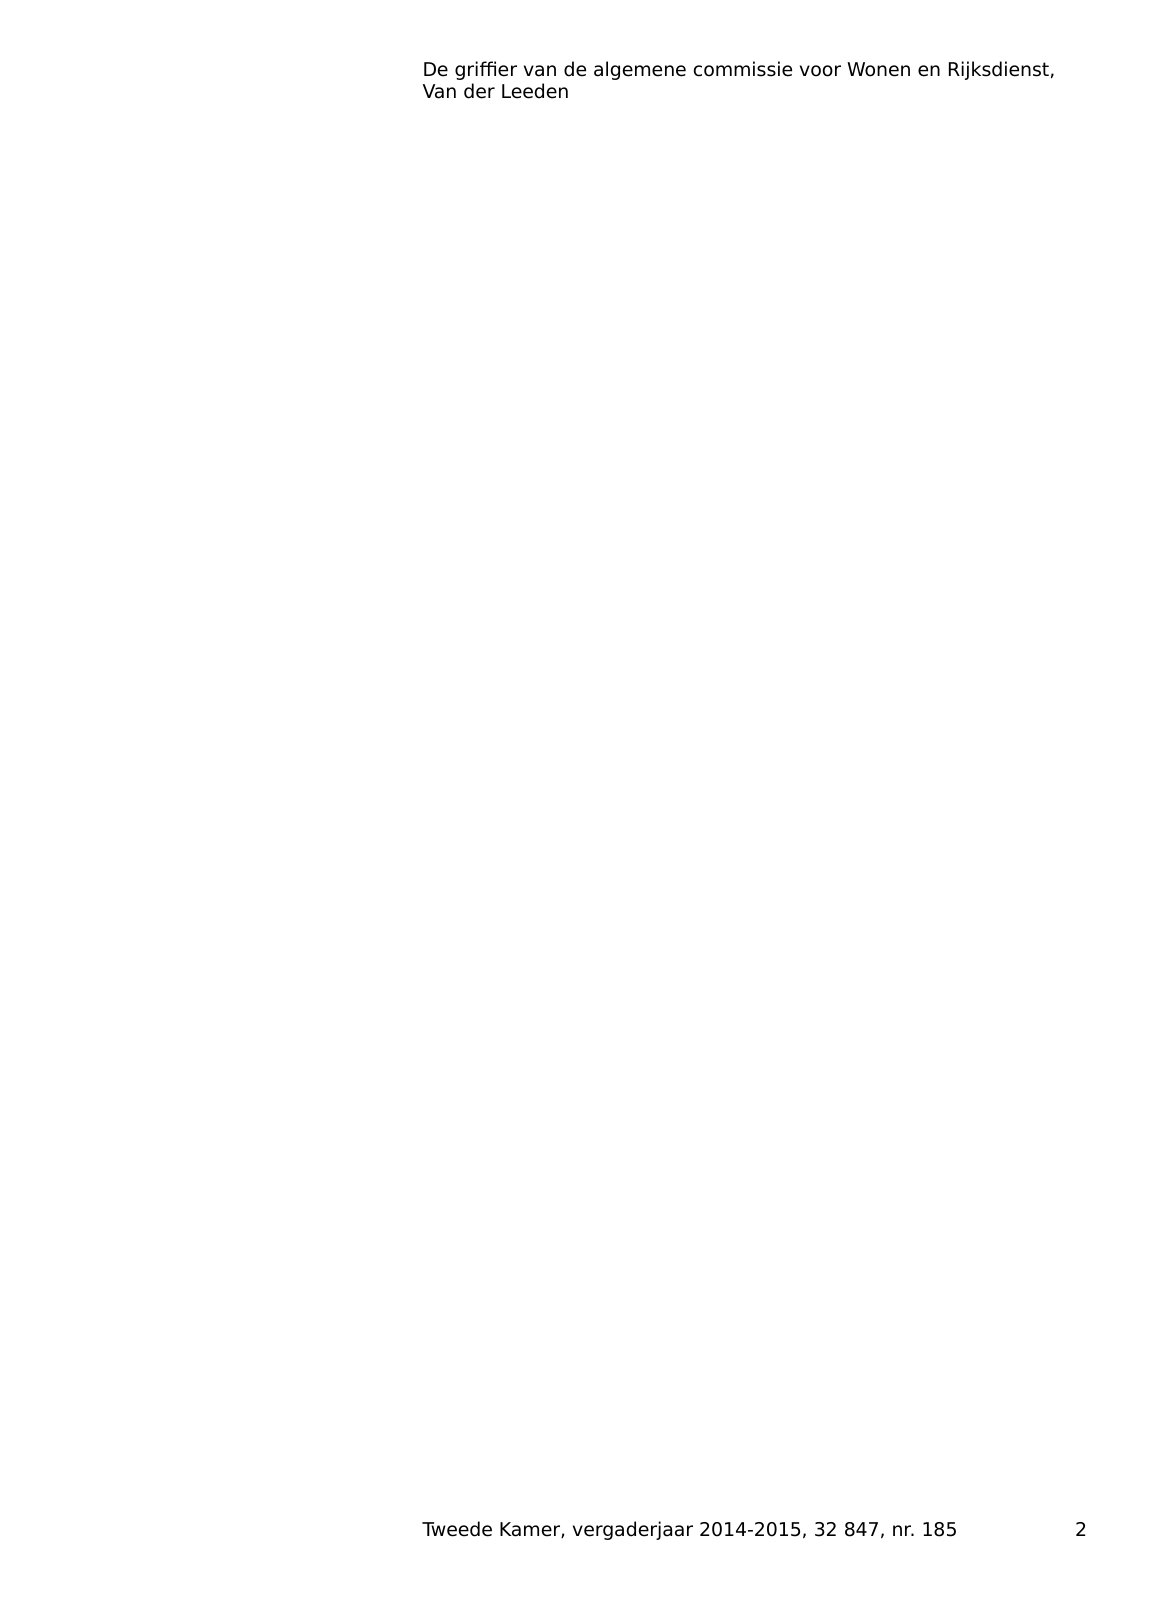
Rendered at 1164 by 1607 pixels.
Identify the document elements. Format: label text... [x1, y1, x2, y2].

text De griffier van de algemene commissie voor Wonen en Rijksdienst, Van der Leeden [422, 59, 1087, 103]
